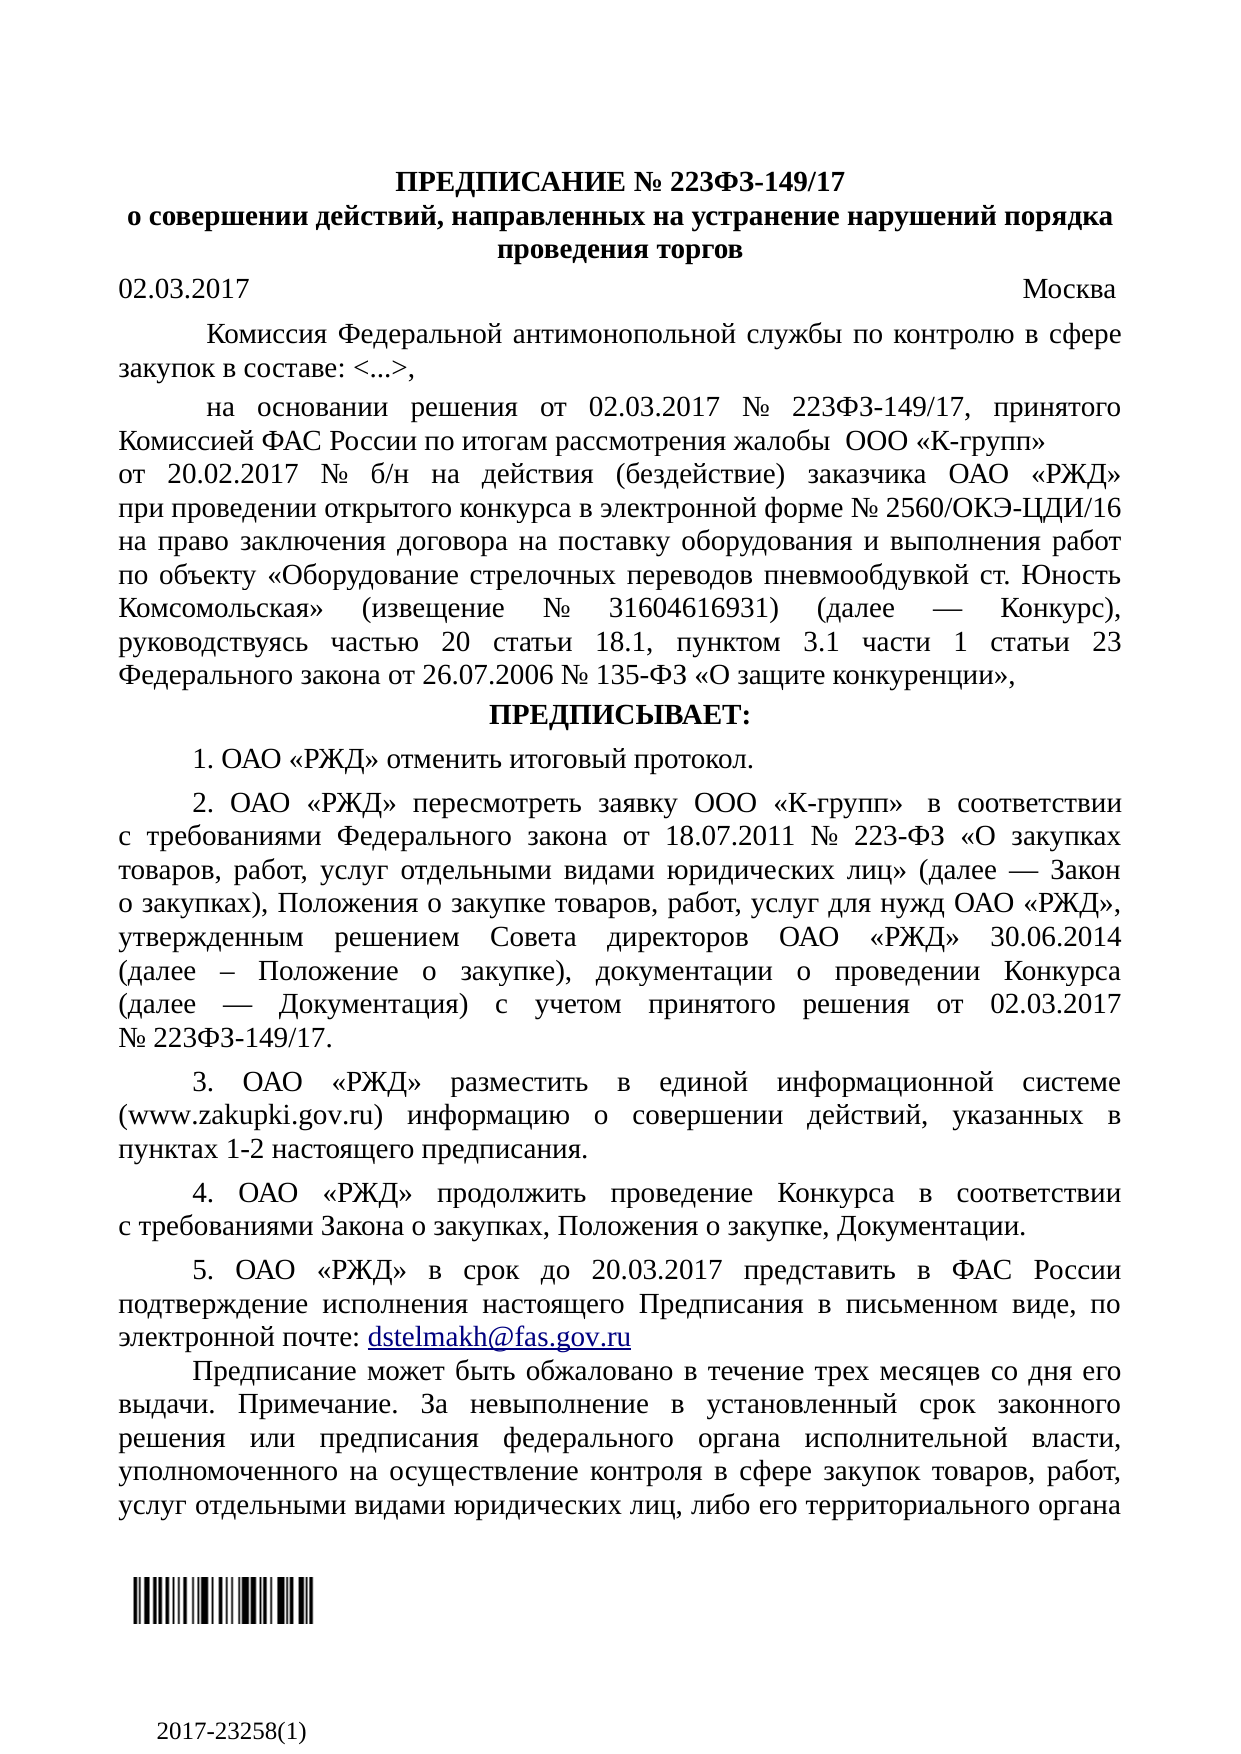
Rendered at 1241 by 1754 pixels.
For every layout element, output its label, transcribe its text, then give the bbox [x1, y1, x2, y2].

text 3. ОАО «РЖД» разместить в единой информационной системе (www.zakupki.gov.ru) информацию о совершении действий, указанных в пунктах 1-2 настоящего предписания. [118, 1064, 1122, 1164]
text 5. ОАО «РЖД» в срок до 20.03.2017 представить в ФАС России подтверждение исполнения настоящего Предписания в письменном виде, по электронной почте: dstelmakh@fas.gov.ru [118, 1252, 1122, 1353]
text на основании решения от 02.03.2017 № 223ФЗ-149/17, принятого Комиссией ФАС России по итогам рассмотрения жалобы ООО «К-групп» от 20.02.2017 № б/н на действия (бездействие) заказчика ОАО «РЖД» при проведении открытого конкурса в электронной форме № 2560/ОКЭ-ЦДИ/16 на право заключения договора на поставку оборудования и выполнения работ по объекту «Оборудование стрелочных переводов пневмообдувкой ст. Юность Комсомольская» (извещение № 31604616931) (далее — Конкурс), руководствуясь частью 20 статьи 18.1, пунктом 3.1 части 1 статьи 23 Федерального закона от 26.07.2006 № 135-ФЗ «О защите конкуренции», [118, 389, 1122, 691]
text 1. ОАО «РЖД» отменить итоговый протокол. [118, 741, 1122, 774]
text 2. ОАО «РЖД» пересмотреть заявку ООО «К-групп» в соответствии с требованиями Федерального закона от 18.07.2011 № 223-ФЗ «О закупках товаров, работ, услуг отдельными видами юридических лиц» (далее — Закон о закупках), Положения о закупке товаров, работ, услуг для нужд ОАО «РЖД», утвержденным решением Совета директоров ОАО «РЖД» 30.06.2014 (далее – Положение о закупке), документации о проведении Конкурса (далее — Документация) с учетом принятого решения от 02.03.2017 № 223ФЗ-149/17. [118, 785, 1122, 1053]
text о совершении действий, направленных на устранение нарушений порядка проведения торгов [118, 198, 1122, 265]
text ПРЕДПИСЫВАЕТ: [118, 697, 1122, 731]
picture [118, 1577, 331, 1624]
text Комиссия Федеральной антимонопольной службы по контролю в сфере закупок в составе: <...>, [118, 316, 1122, 383]
text Предписание может быть обжаловано в течение трех месяцев со дня его выдачи. Примечание. За невыполнение в установленный срок законного решения или предписания федерального органа исполнительной власти, уполномоченного на осуществление контроля в сфере закупок товаров, работ, услуг отдельными видами юридических лиц, либо его территориального органа [118, 1353, 1122, 1521]
text 4. ОАО «РЖД» продолжить проведение Конкурса в соответствии с требованиями Закона о закупках, Положения о закупке, Документации. [118, 1175, 1122, 1242]
text 02.03.2017 Москва [118, 271, 1122, 304]
text ПРЕДПИСАНИЕ № 223ФЗ-149/17 [118, 164, 1122, 198]
